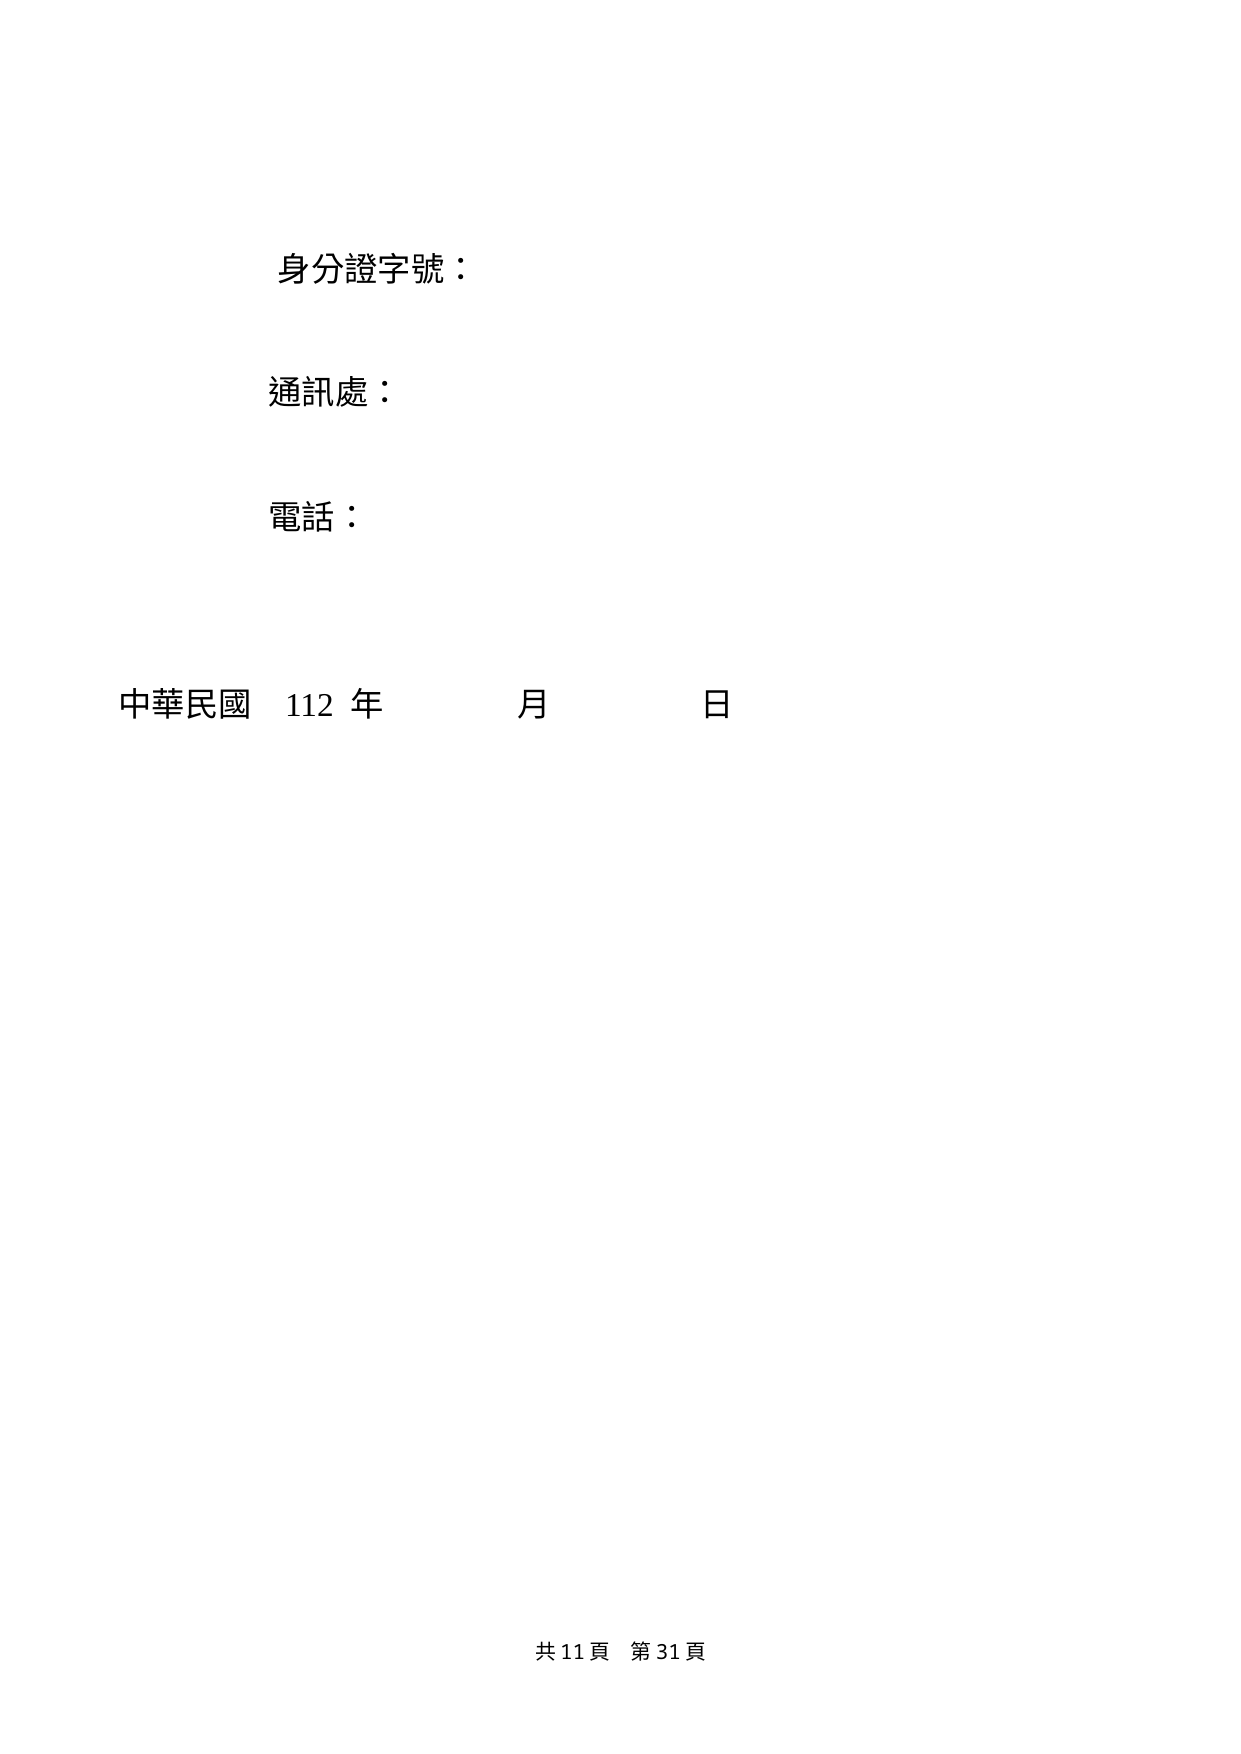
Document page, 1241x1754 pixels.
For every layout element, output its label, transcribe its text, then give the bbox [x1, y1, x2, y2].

text 中華民國 112 年 月 日 [118, 661, 1122, 723]
text 身分證字號： [118, 223, 1122, 286]
text 通訊處： [118, 348, 1122, 411]
text 電話： [118, 473, 1122, 536]
